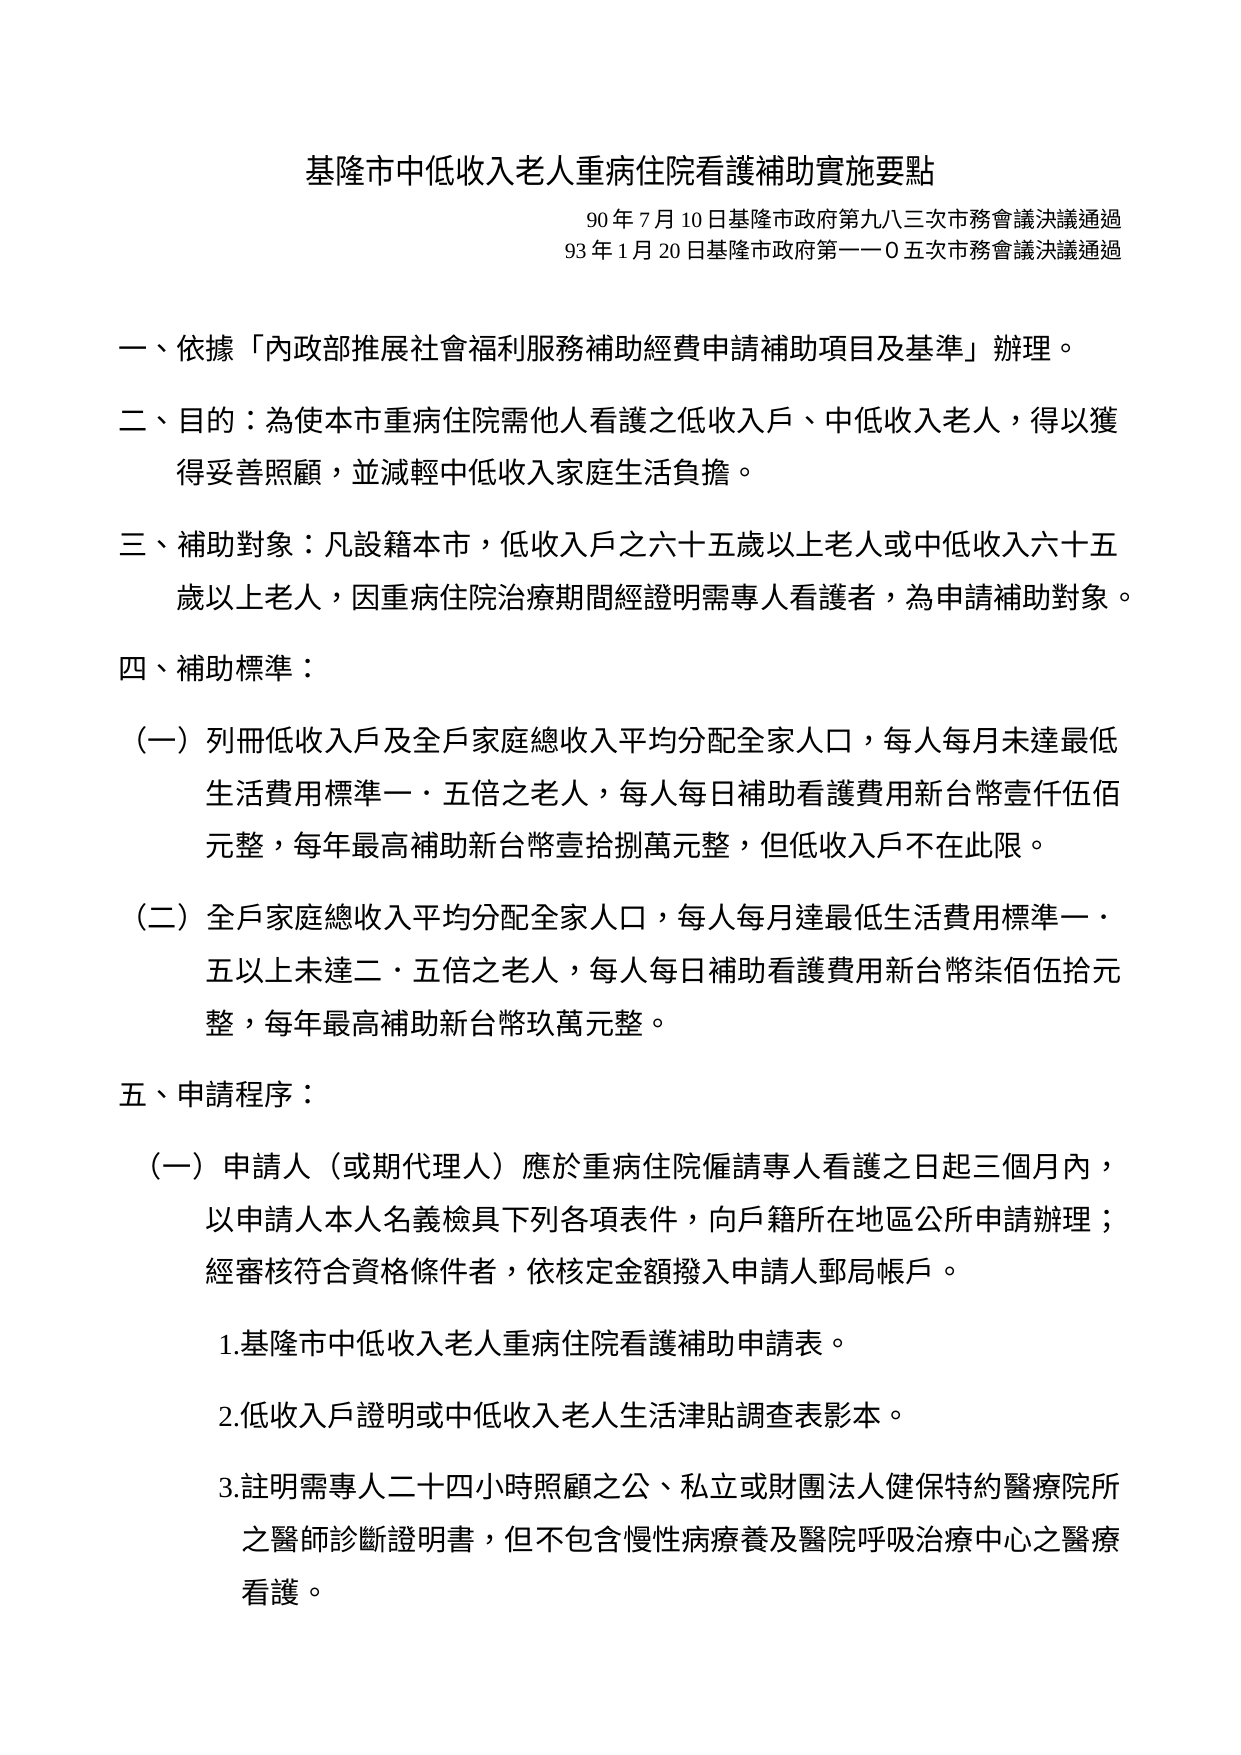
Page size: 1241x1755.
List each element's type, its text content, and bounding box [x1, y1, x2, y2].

text 2.低收入戶證明或中低收入老人生活津貼調查表影本。 [218, 1392, 1122, 1434]
text 93年1月20日基隆市政府第一一０五次市務會議決議通過 [118, 233, 1122, 265]
text 二、目的：為使本市重病住院需他人看護之低收入戶、中低收入老人，得以獲得妥善照顧，並減輕中低收入家庭生活負擔。 [118, 397, 1122, 492]
text （一）申請人（或期代理人）應於重病住院僱請專人看護之日起三個月內，以申請人本人名義檢具下列各項表件，向戶籍所在地區公所申請辦理；經審核符合資格條件者，依核定金額撥入申請人郵局帳戶。 [133, 1143, 1122, 1291]
text 1.基隆市中低收入老人重病住院看護補助申請表。 [218, 1321, 1122, 1363]
text （一）列冊低收入戶及全戶家庭總收入平均分配全家人口，每人每月未達最低生活費用標準一．五倍之老人，每人每日補助看護費用新台幣壹仟伍佰元整，每年最高補助新台幣壹拾捌萬元整，但低收入戶不在此限。 [118, 717, 1122, 865]
text 一、依據「內政部推展社會福利服務補助經費申請補助項目及基準」辦理。 [118, 326, 1122, 368]
text 基隆市中低收入老人重病住院看護補助實施要點 [118, 127, 1122, 189]
text 90年7月10日基隆市政府第九八三次市務會議決議通過 [118, 202, 1122, 233]
text 五、申請程序： [118, 1072, 1122, 1114]
text （二）全戶家庭總收入平均分配全家人口，每人每月達最低生活費用標準一．五以上未達二．五倍之老人，每人每日補助看護費用新台幣柒佰伍拾元整，每年最高補助新台幣玖萬元整。 [118, 894, 1122, 1042]
text 3.註明需專人二十四小時照顧之公、私立或財團法人健保特約醫療院所之醫師診斷證明書，但不包含慢性病療養及醫院呼吸治療中心之醫療看護。 [218, 1464, 1122, 1612]
text 四、補助標準： [118, 646, 1122, 688]
text 三、補助對象：凡設籍本市，低收入戶之六十五歲以上老人或中低收入六十五歲以上老人，因重病住院治療期間經證明需專人看護者，為申請補助對象。 [118, 521, 1122, 617]
